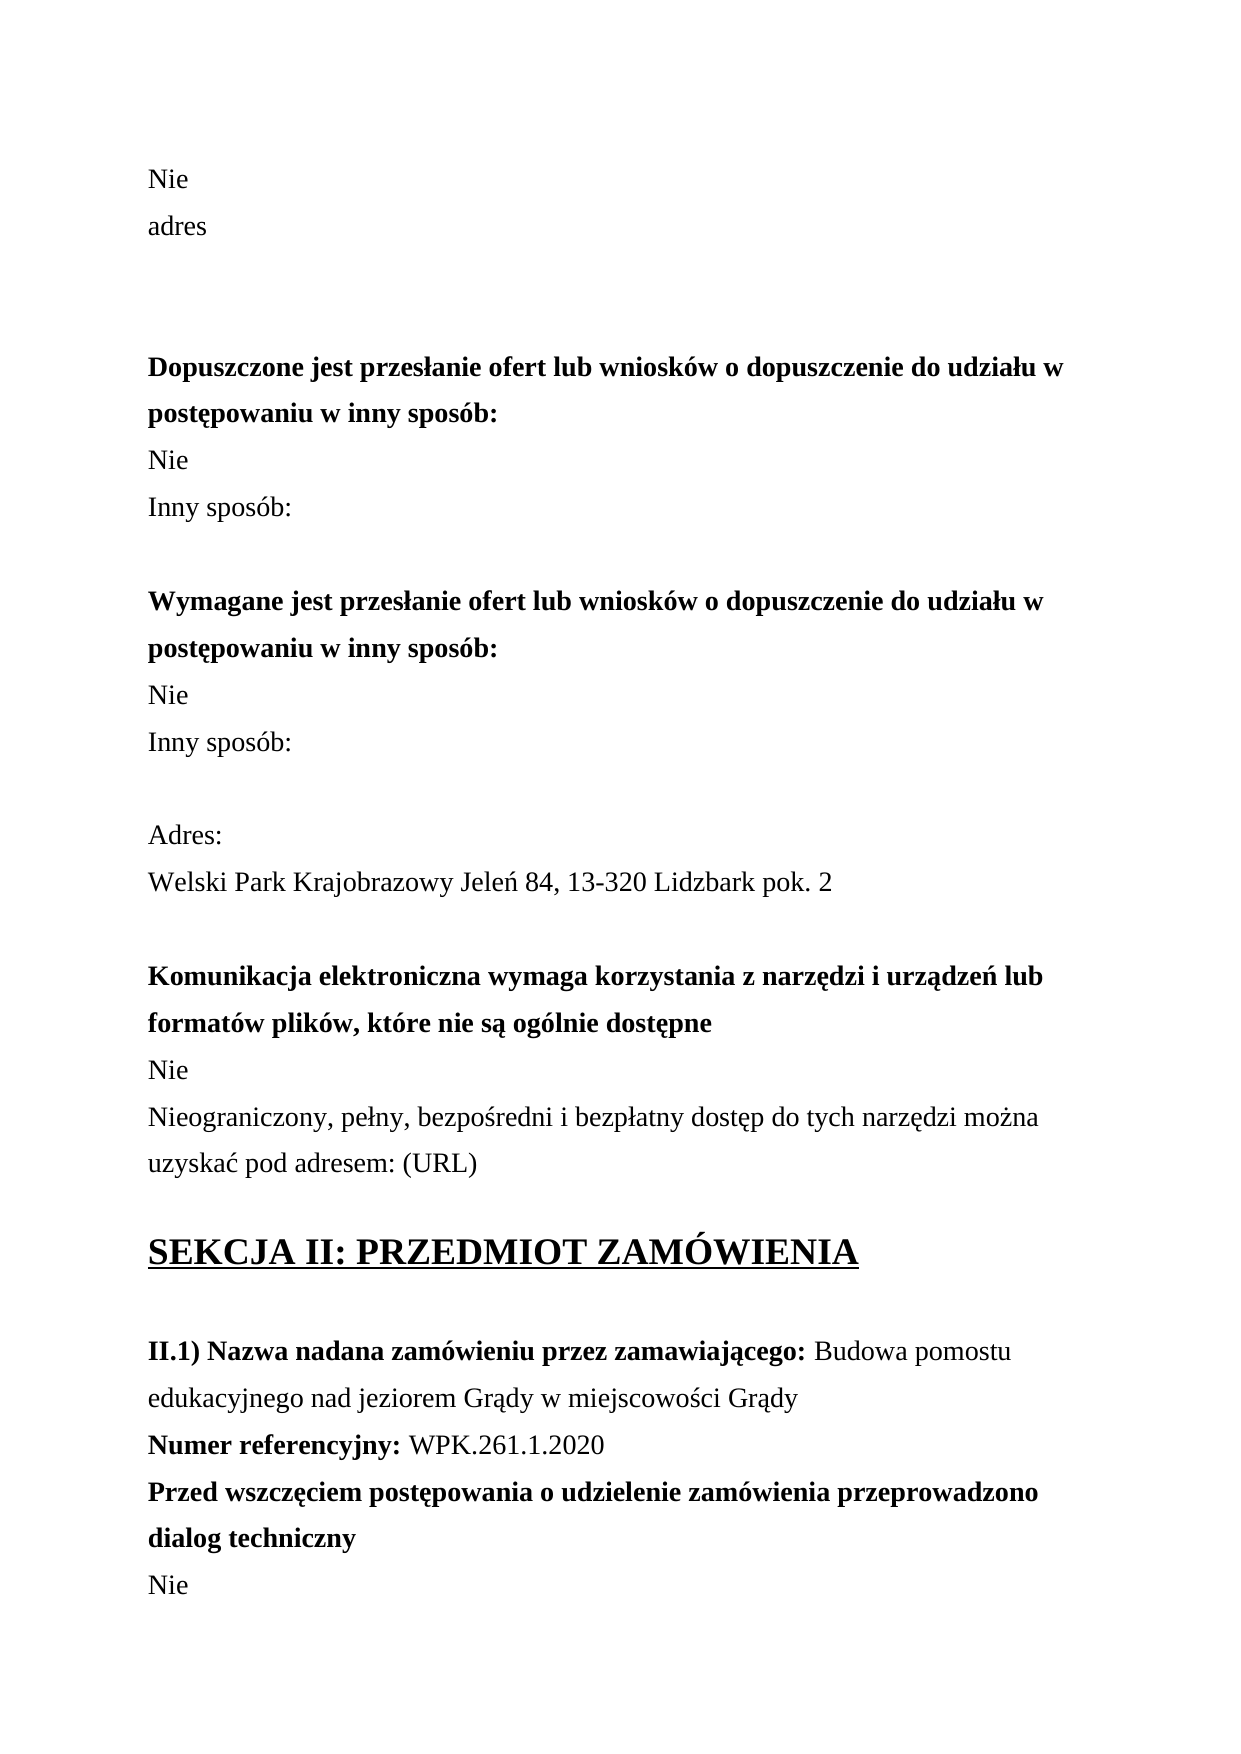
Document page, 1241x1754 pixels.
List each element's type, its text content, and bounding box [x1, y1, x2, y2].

text Nie Nieograniczony, pełny, bezpośredni i bezpłatny dostęp do tych narzędzi można uzyskać pod adresem: (URL) [148, 1038, 1093, 1226]
text II.1) Nazwa nadana zamówieniu przez zamawiającego: Budowa pomostu edukacyjnego nad jeziorem Grądy w miejscowości Grądy Numer referencyjny: WPK.261.1.2020 Przed wszczęciem postępowania o udzielenie zamówienia przeprowadzono dialog techniczny [148, 1273, 1093, 1554]
text Komunikacja elektroniczna wymaga korzystania z narzędzi i urządzeń lub formatów plików, które nie są ogólnie dostępne [148, 898, 1093, 1038]
text Nie adres [148, 148, 1093, 288]
text SEKCJA II: PRZEDMIOT ZAMÓWIENIA [148, 1226, 1093, 1273]
text Nie [148, 1554, 1093, 1601]
text Dopuszczone jest przesłanie ofert lub wniosków o dopuszczenie do udziału w postępowaniu w inny sposób: Nie Inny sposób: Wymagane jest przesłanie ofert lub wniosków o dopuszczenie do udziału w postępowaniu w inny sposób: Nie Inny sposób: Adres: Welski Park Krajobrazowy Jeleń 84, 13-320 Lidzbark pok. 2 [148, 335, 1093, 898]
